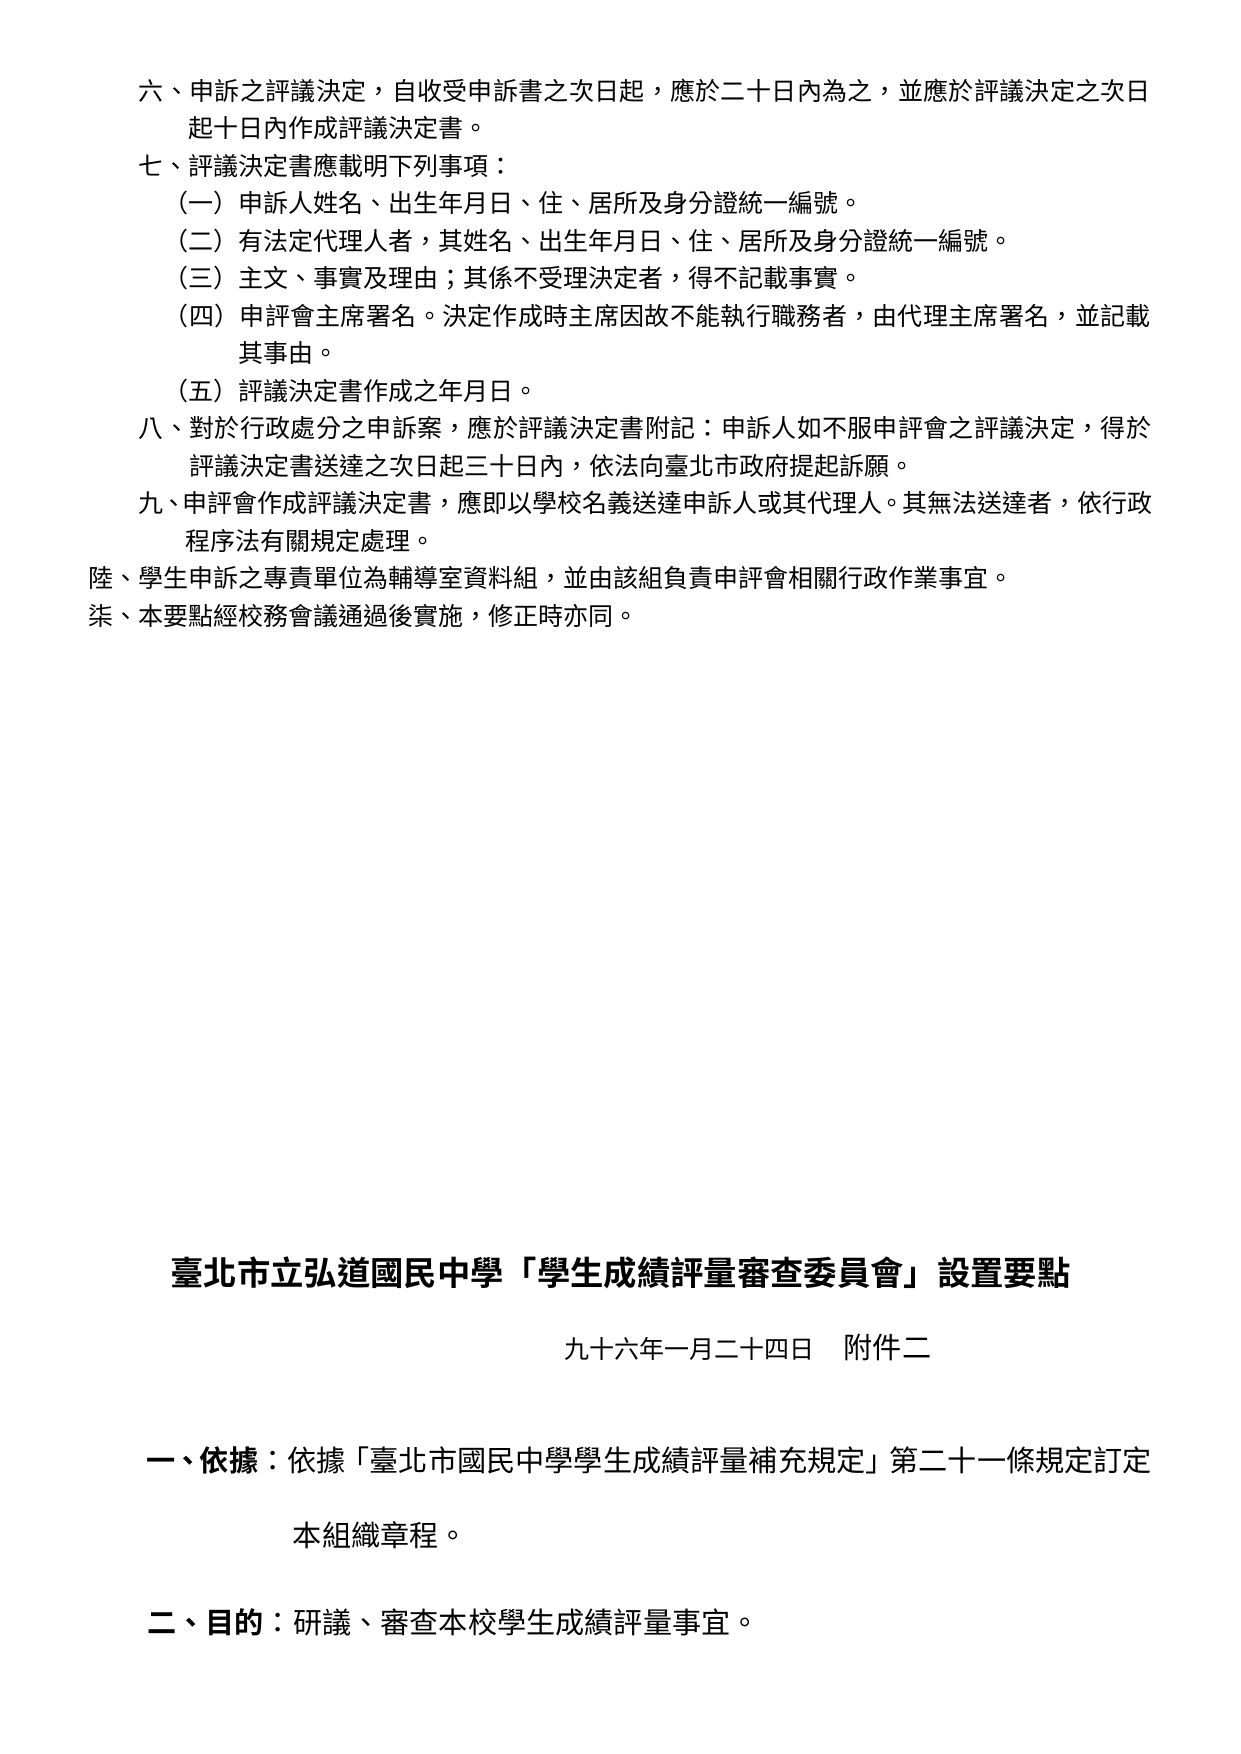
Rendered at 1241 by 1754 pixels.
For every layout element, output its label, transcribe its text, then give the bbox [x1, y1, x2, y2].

text 九十六年一月二十四日 附件二 [89, 1308, 1152, 1383]
text （一）申訴人姓名、出生年月日、住、居所及身分證統一編號。 [164, 183, 1152, 221]
text 六、申訴之評議決定，自收受申訴書之次日起，應於二十日內為之，並應於評議決定之次日起十日內作成評議決定書。 [139, 71, 1152, 146]
text 柒、本要點經校務會議通過後實施，修正時亦同。 [89, 596, 1152, 633]
text 七、評議決定書應載明下列事項： [139, 146, 1152, 183]
text 一、依據：依據「臺北市國民中學學生成績評量補充規定」第二十一條規定訂定本組織章程。 [147, 1421, 1152, 1571]
text 二、目的：研議、審查本校學生成績評量事宜。 [89, 1583, 1152, 1658]
text （四）申評會主席署名。決定作成時主席因故不能執行職務者，由代理主席署名，並記載其事由。 [164, 296, 1152, 371]
text 臺北市立弘道國民中學「學生成績評量審查委員會」設置要點 [89, 1233, 1152, 1308]
text 九、申評會作成評議決定書，應即以學校名義送達申訴人或其代理人。其無法送達者，依行政程序法有關規定處理。 [139, 483, 1152, 558]
text 八、對於行政處分之申訴案，應於評議決定書附記：申訴人如不服申評會之評議決定，得於評議決定書送達之次日起三十日內，依法向臺北市政府提起訴願。 [139, 408, 1152, 483]
text （三）主文、事實及理由；其係不受理決定者，得不記載事實。 [164, 258, 1152, 296]
text （二）有法定代理人者，其姓名、出生年月日、住、居所及身分證統一編號。 [164, 221, 1152, 258]
text （五）評議決定書作成之年月日。 [139, 371, 1152, 408]
text 陸、學生申訴之專責單位為輔導室資料組，並由該組負責申評會相關行政作業事宜。 [89, 558, 1152, 596]
